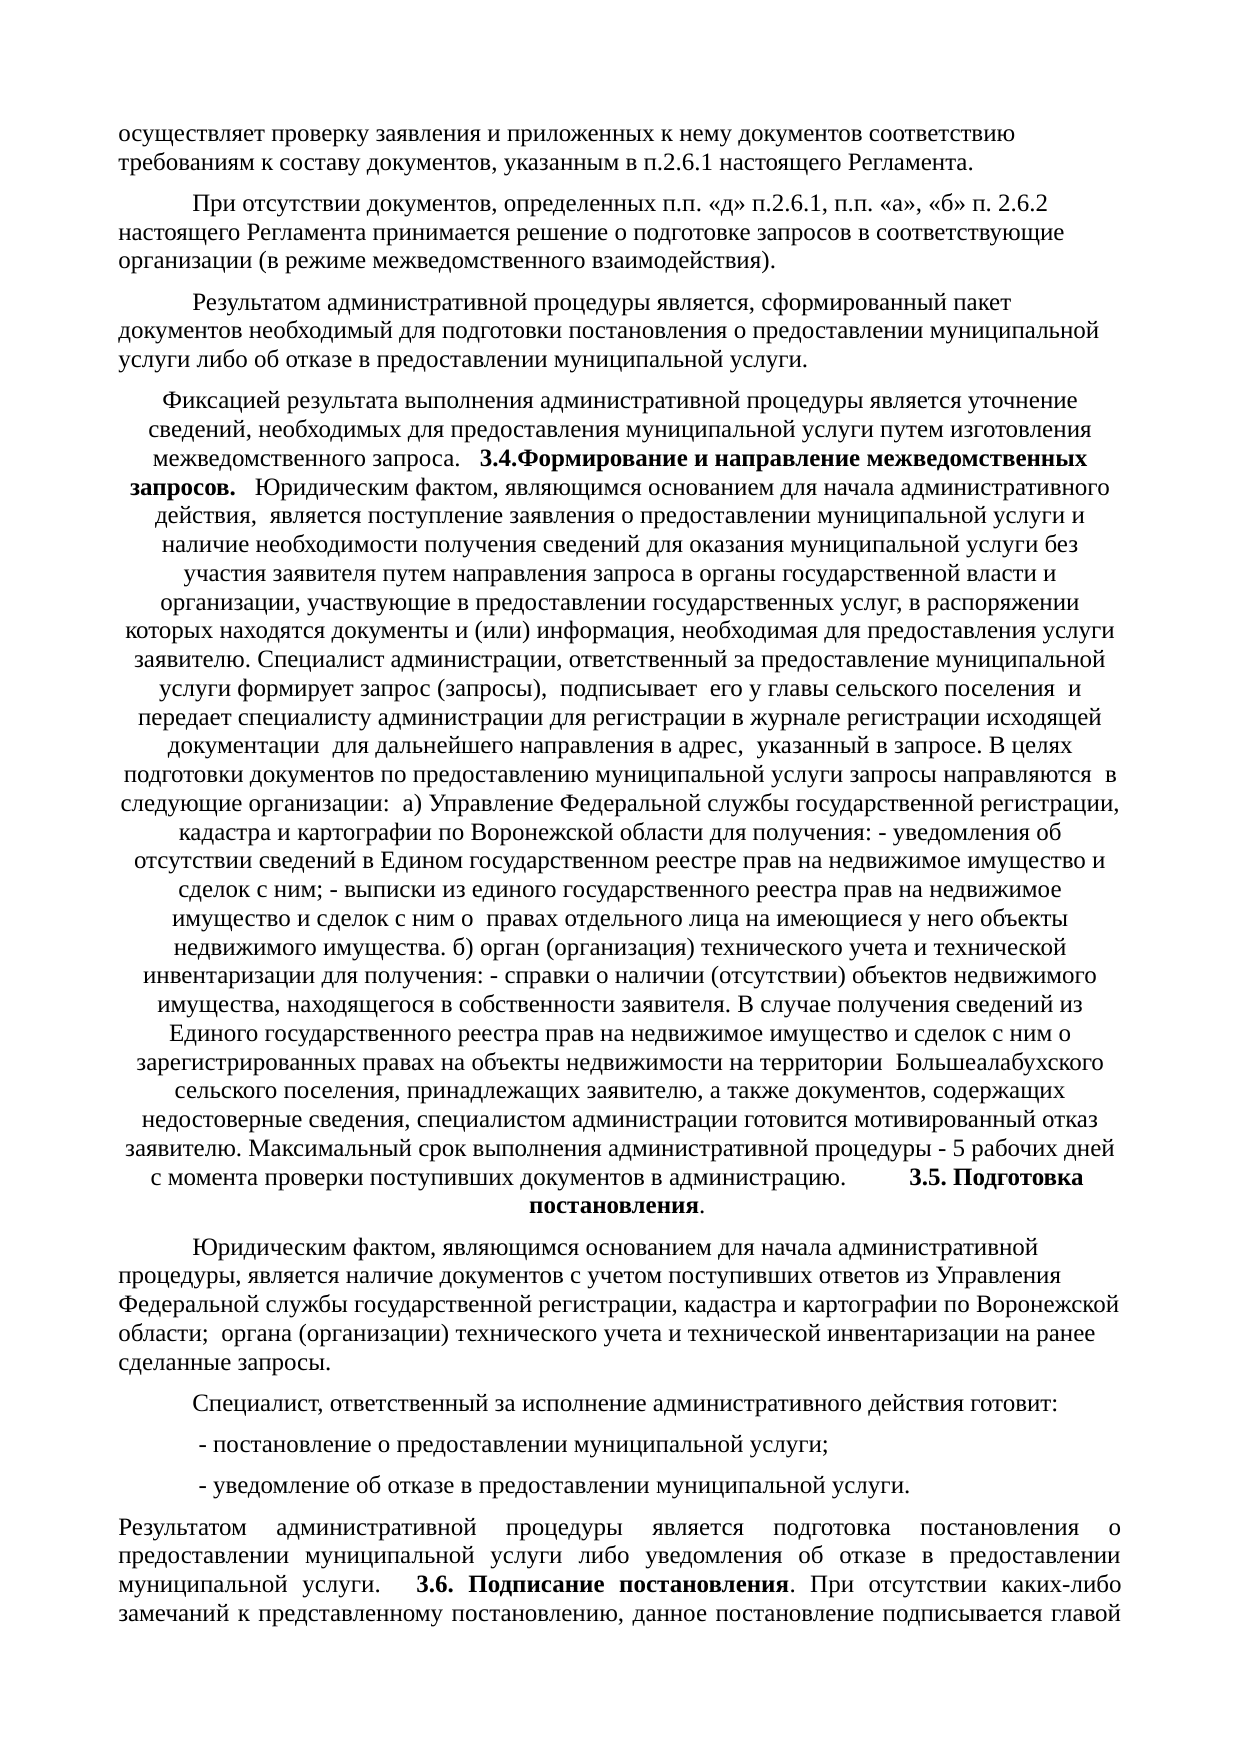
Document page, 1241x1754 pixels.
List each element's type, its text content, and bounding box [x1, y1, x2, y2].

text Юридическим фактом, являющимся основанием для начала административной процедуры, является наличие документов с учетом поступивших ответов из Управления Федеральной службы государственной регистрации, кадастра и картографии по Воронежской области; органа (организации) технического учета и технической инвентаризации на ранее сделанные запросы. [118, 1232, 1122, 1376]
text Специалист, ответственный за исполнение административного действия готовит: [118, 1388, 1122, 1417]
text Результатом административной процедуры является подготовка постановления о предоставлении муниципальной услуги либо уведомления об отказе в предоставлении муниципальной услуги. 3.6. Подписание постановления. При отсутствии каких-либо замечаний к представленному постановлению, данное постановление подписывается главой [118, 1512, 1122, 1627]
text При отсутствии документов, определенных п.п. «д» п.2.6.1, п.п. «а», «б» п. 2.6.2 настоящего Регламента принимается решение о подготовке запросов в соответствующие организации (в режиме межведомственного взаимодействия). [118, 188, 1122, 274]
text осуществляет проверку заявления и приложенных к нему документов соответствию требованиям к составу документов, указанным в п.2.6.1 настоящего Регламента. [118, 118, 1122, 176]
text - постановление о предоставлении муниципальной услуги; [118, 1429, 1122, 1458]
text Результатом административной процедуры является, сформированный пакет документов необходимый для подготовки постановления о предоставлении муниципальной услуги либо об отказе в предоставлении муниципальной услуги. [118, 287, 1122, 373]
text - уведомление об отказе в предоставлении муниципальной услуги. [118, 1471, 1122, 1499]
text Фиксацией результата выполнения административной процедуры является уточнение сведений, необходимых для предоставления муниципальной услуги путем изготовления межведомственного запроса. 3.4.Формирование и направление межведомственных запросов. Юридическим фактом, являющимся основанием для начала административного действия, является поступление заявления о предоставлении муниципальной услуги и наличие необходимости получения сведений для оказания муниципальной услуги без участия заявителя путем направления запроса в органы государственной власти и организации, участвующие в предоставлении государственных услуг, в распоряжении которых находятся документы и (или) информация, необходимая для предоставления услуги заявителю. Специалист администрации, ответственный за предоставление муниципальной услуги формирует запрос (запросы), подписывает его у главы сельского поселения и передает специалисту администрации для регистрации в журнале регистрации исходящей документации для дальнейшего направления в адрес, указанный в запросе. В целях подготовки документов по предоставлению муниципальной услуги запросы направляются в следующие организации: а) Управление Федеральной службы государственной регистрации, кадастра и картографии по Воронежской области для получения: - уведомления об отсутствии сведений в Едином государственном реестре прав на недвижимое имущество и сделок с ним; - выписки из единого государственного реестра прав на недвижимое имущество и сделок с ним о правах отдельного лица на имеющиеся у него объекты недвижимого имущества. б) орган (организация) технического учета и технической инвентаризации для получения: - справки о наличии (отсутствии) объектов недвижимого имущества, находящегося в собственности заявителя. В случае получения сведений из Единого государственного реестра прав на недвижимое имущество и сделок с ним о зарегистрированных правах на объекты недвижимости на территории Большеалабухского сельского поселения, принадлежащих заявителю, а также документов, содержащих недостоверные сведения, специалистом администрации готовится мотивированный отказ заявителю. Максимальный срок выполнения административной процедуры - 5 рабочих дней с момента проверки поступивших документов в администрацию. 3.5. Подготовка постановления. [118, 386, 1122, 1219]
